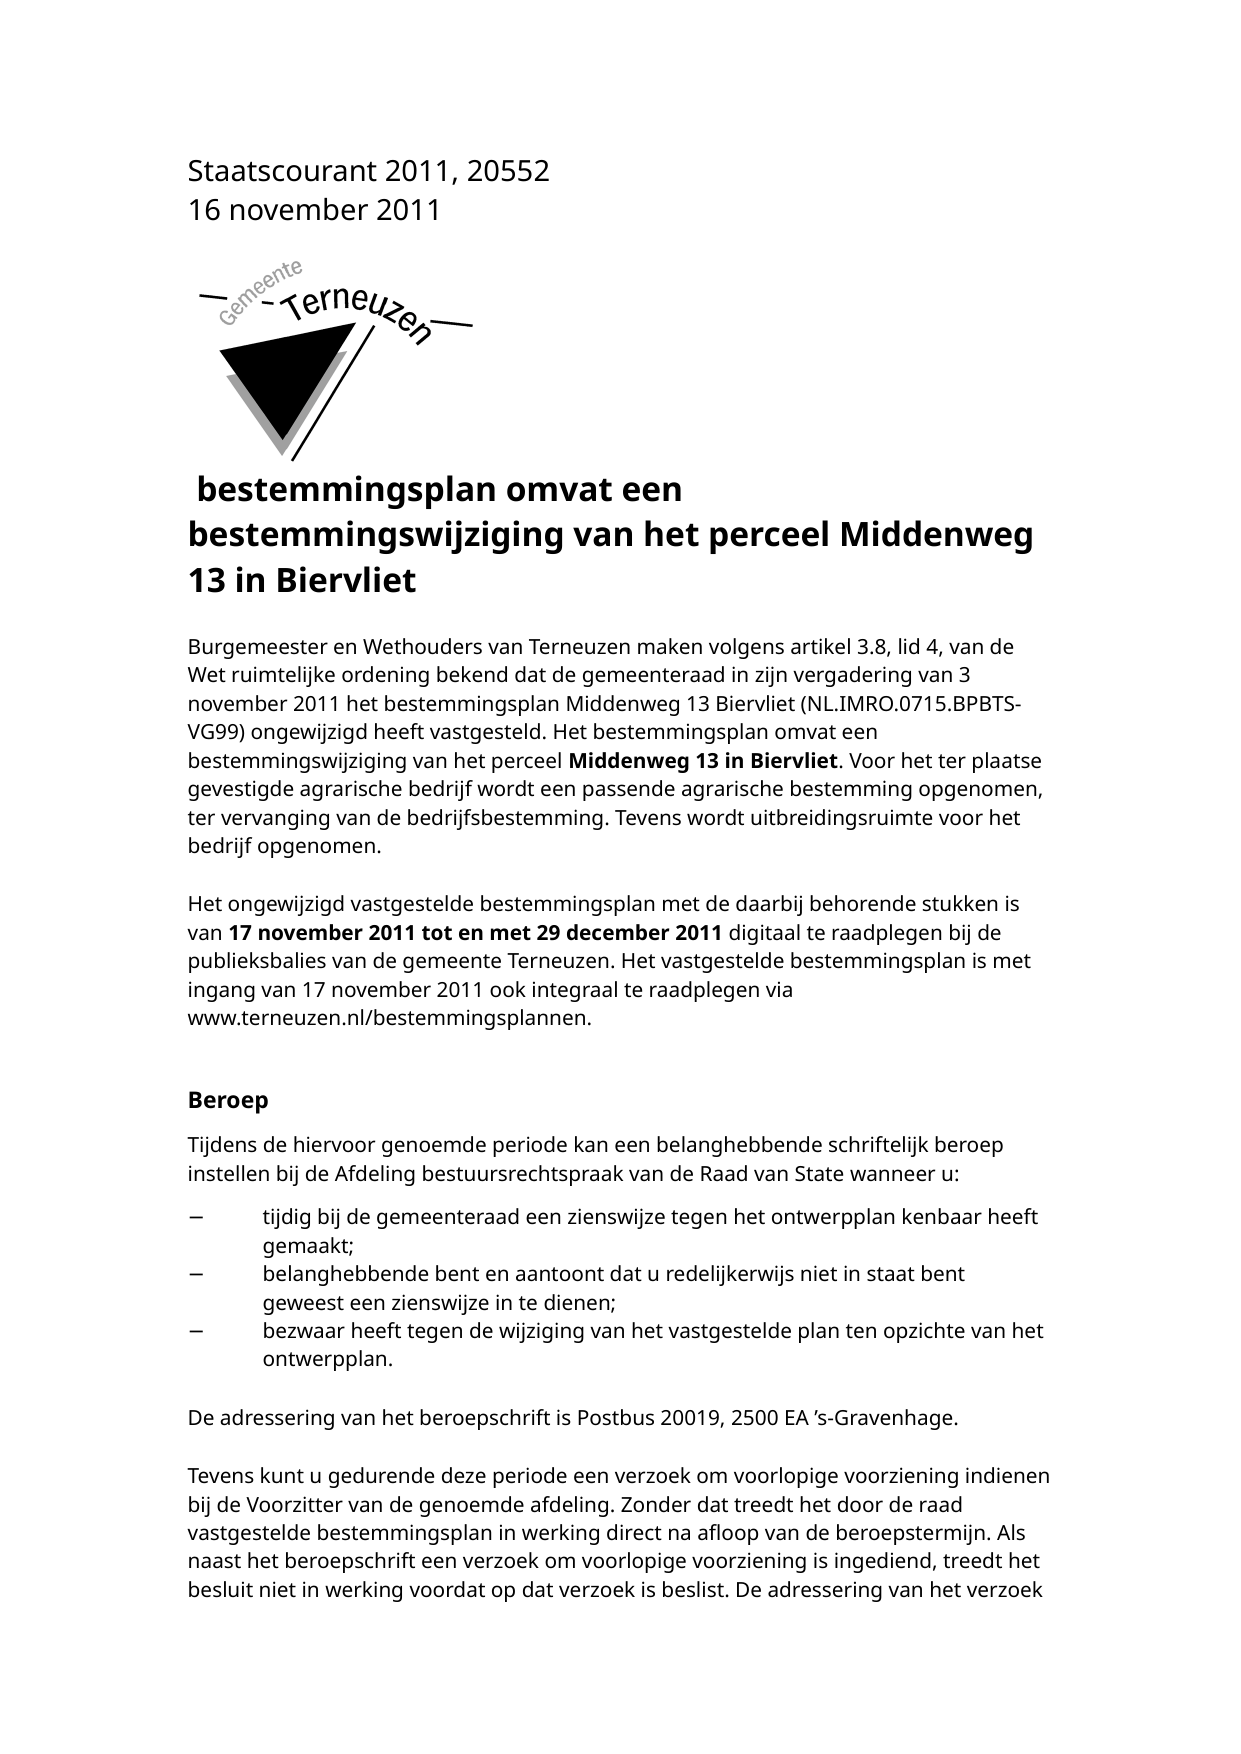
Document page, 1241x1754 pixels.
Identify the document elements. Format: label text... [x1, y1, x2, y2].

subtitle bestemmingsplan omvat een bestemmingswijziging van het perceel Middenweg 13 in Biervliet [187, 271, 1053, 602]
text 16 november 2011 [187, 190, 1053, 229]
text De adressering van het beroepschrift is Postbus 20019, 2500 EA ’s-Gravenhage. [187, 1403, 1053, 1431]
text Tevens kunt u gedurende deze periode een verzoek om voorlopige voorziening indienen bij de Voorzitter van de genoemde afdeling. Zonder dat treedt het door de raad vastgestelde bestemmingsplan in werking direct na afloop van de beroepstermijn. Als naast het beroepschrift een verzoek om voorlopige voorziening is ingediend, treedt het besluit niet in werking voordat op dat verzoek is beslist. De adressering van het verzoek [187, 1461, 1053, 1603]
subtitle Beroep [187, 1084, 1053, 1115]
text Staatscourant 2011, 20552 [187, 150, 1053, 190]
picture [187, 258, 484, 466]
text Burgemeester en Wethouders van Terneuzen maken volgens artikel 3.8, lid 4, van de Wet ruimtelijke ordening bekend dat de gemeenteraad in zijn vergadering van 3 november 2011 het bestemmingsplan Middenweg 13 Biervliet (NL.IMRO.0715.BPBTS-VG99) ongewijzigd heeft vastgesteld. Het bestemmingsplan omvat een bestemmingswijziging van het perceel Middenweg 13 in Biervliet. Voor het ter plaatse gevestigde agrarische bedrijf wordt een passende agrarische bestemming opgenomen, ter vervanging van de bedrijfsbestemming. Tevens wordt uitbreidingsruimte voor het bedrijf opgenomen. [187, 632, 1053, 859]
text Het ongewijzigd vastgestelde bestemmingsplan met de daarbij behorende stukken is van 17 november 2011 tot en met 29 december 2011 digitaal te raadplegen bij de publieksbalies van de gemeente Terneuzen. Het vastgestelde bestemmingsplan is met ingang van 17 november 2011 ook integraal te raadplegen via www.terneuzen.nl/bestemmingsplannen. [187, 889, 1053, 1032]
list bezwaar heeft tegen de wijziging van het vastgestelde plan ten opzichte van het ontwerpplan. [187, 1316, 1053, 1373]
list belanghebbende bent en aantoont dat u redelijkerwijs niet in staat bent geweest een zienswijze in te dienen; [187, 1259, 1053, 1316]
list tijdig bij de gemeenteraad een zienswijze tegen het ontwerpplan kenbaar heeft gemaakt; [187, 1202, 1053, 1259]
text Tijdens de hiervoor genoemde periode kan een belanghebbende schriftelijk beroep instellen bij de Afdeling bestuursrechtspraak van de Raad van State wanneer u: [187, 1130, 1053, 1187]
